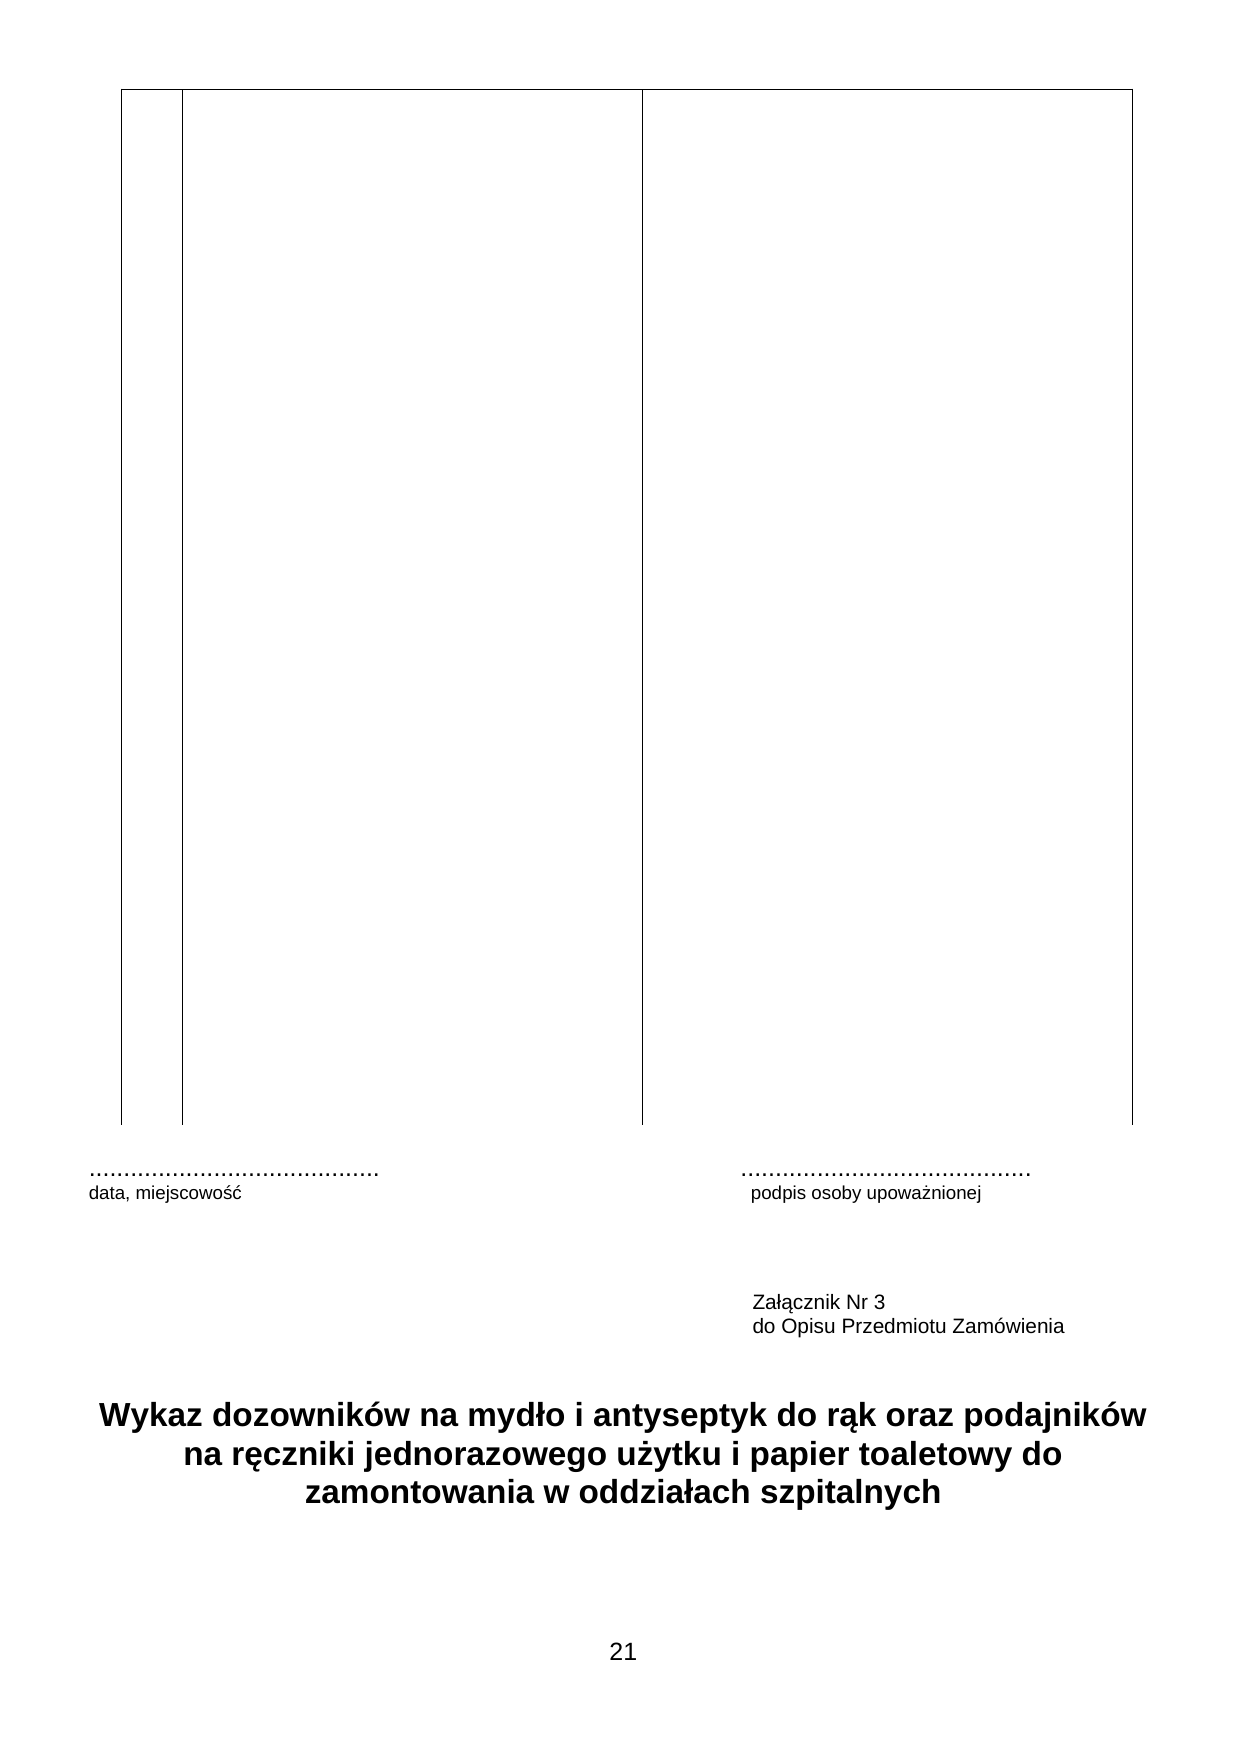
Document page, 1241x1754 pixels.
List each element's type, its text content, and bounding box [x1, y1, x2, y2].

table_cell [643, 90, 1132, 1124]
table_cell [183, 90, 642, 1124]
text Wykaz dozowników na mydło i antyseptyk do rąk oraz podajników na ręczniki jednorazowego użytku i papier toaletowy do zamontowania w oddziałach szpitalnych [88, 1395, 1157, 1511]
text Załącznik Nr 3 [752, 1290, 1157, 1314]
text .......................................... .......................................... [88, 1153, 1157, 1182]
text do Opisu Przedmiotu Zamówienia [752, 1314, 1157, 1338]
text data, miejscowość podpis osoby upoważnionej [88, 1182, 1157, 1204]
table_cell [122, 90, 182, 1124]
